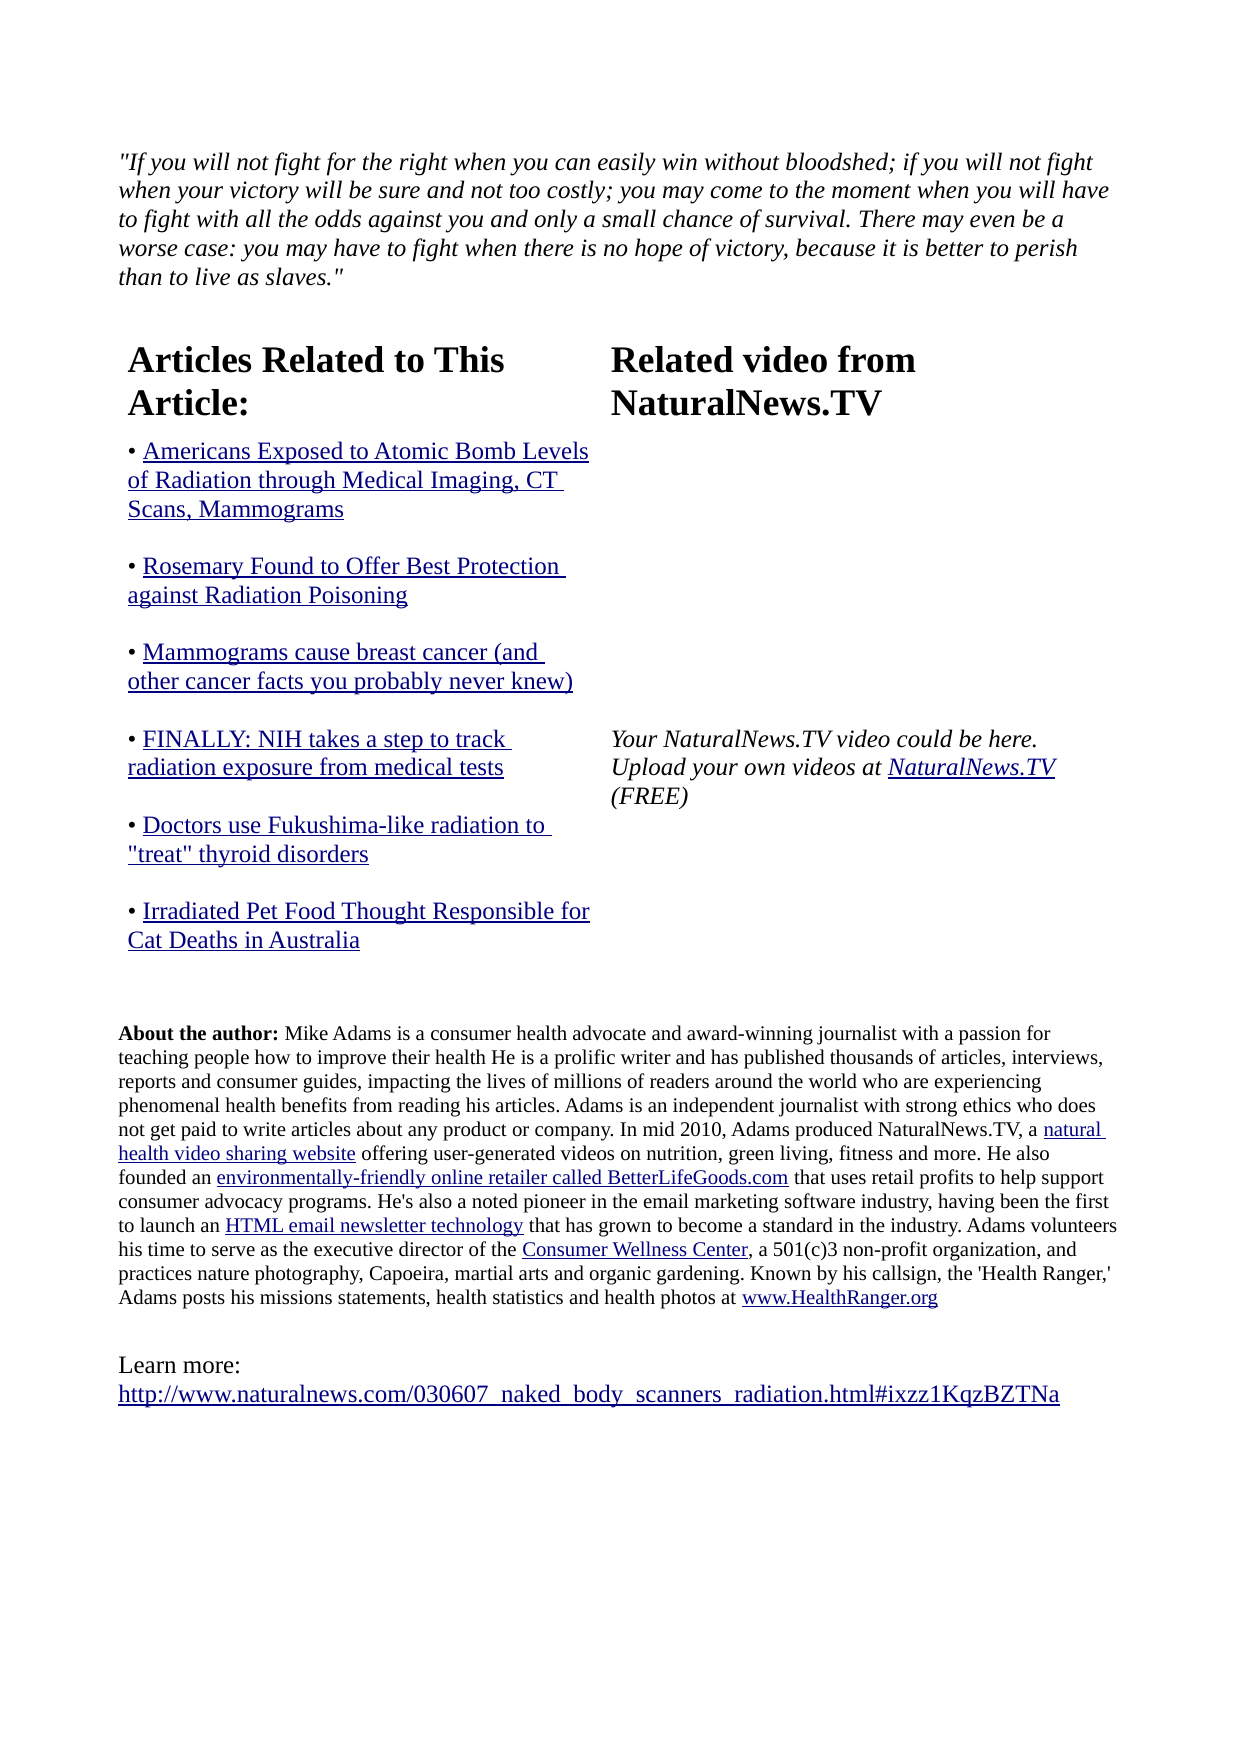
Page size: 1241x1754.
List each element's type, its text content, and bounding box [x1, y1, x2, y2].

text Learn more: http://www.naturalnews.com/030607_naked_body_scanners_radiation.html#ixzz1KqzBZTNa [118, 1322, 1122, 1408]
table_header Articles Related to This Article: • Americans Exposed to Atomic Bomb Levels of Radiation through Medical Imaging, CT Scans, Mammograms • Rosemary Found to Offer Best Protection against Radiation Poisoning • Mammograms cause breast cancer (and other cancer facts you probably never knew) • FINALLY: NIH takes a step to track radiation exposure from medical tests • Doctors use Fukushima-like radiation to "treat" thyroid disorders • Irradiated Pet Food Thought Responsible for Cat Deaths in Australia [118, 303, 601, 963]
text "If you will not fight for the right when you can easily win without bloodshed; if you will not fight when your victory will be sure and not too costly; you may come to the moment when you will have to fight with all the odds against you and only a small chance of survival. There may even be a worse case: you may have to fight when there is no hope of victory, because it is better to perish than to live as slaves." [118, 118, 1122, 291]
table_header Related video from NaturalNews.TV Your NaturalNews.TV video could be here. Upload your own videos at NaturalNews.TV (FREE) [601, 303, 1122, 963]
text About the author: Mike Adams is a consumer health advocate and award-winning journalist with a passion for teaching people how to improve their health He is a prolific writer and has published thousands of articles, interviews, reports and consumer guides, impacting the lives of millions of readers around the world who are experiencing phenomenal health benefits from reading his articles. Adams is an independent journalist with strong ethics who does not get paid to write articles about any product or company. In mid 2010, Adams produced NaturalNews.TV, a natural health video sharing website offering user-generated videos on nutrition, green living, fitness and more. He also founded an environmentally-friendly online retailer called BetterLifeGoods.com that uses retail profits to help support consumer advocacy programs. He's also a noted pioneer in the email marketing software industry, having been the first to launch an HTML email newsletter technology that has grown to become a standard in the industry. Adams volunteers his time to serve as the executive director of the Consumer Wellness Center, a 501(c)3 non-profit organization, and practices nature photography, Capoeira, martial arts and organic gardening. Known by his callsign, the 'Health Ranger,' Adams posts his missions statements, health statistics and health photos at www.HealthRanger.org [118, 963, 1122, 1309]
